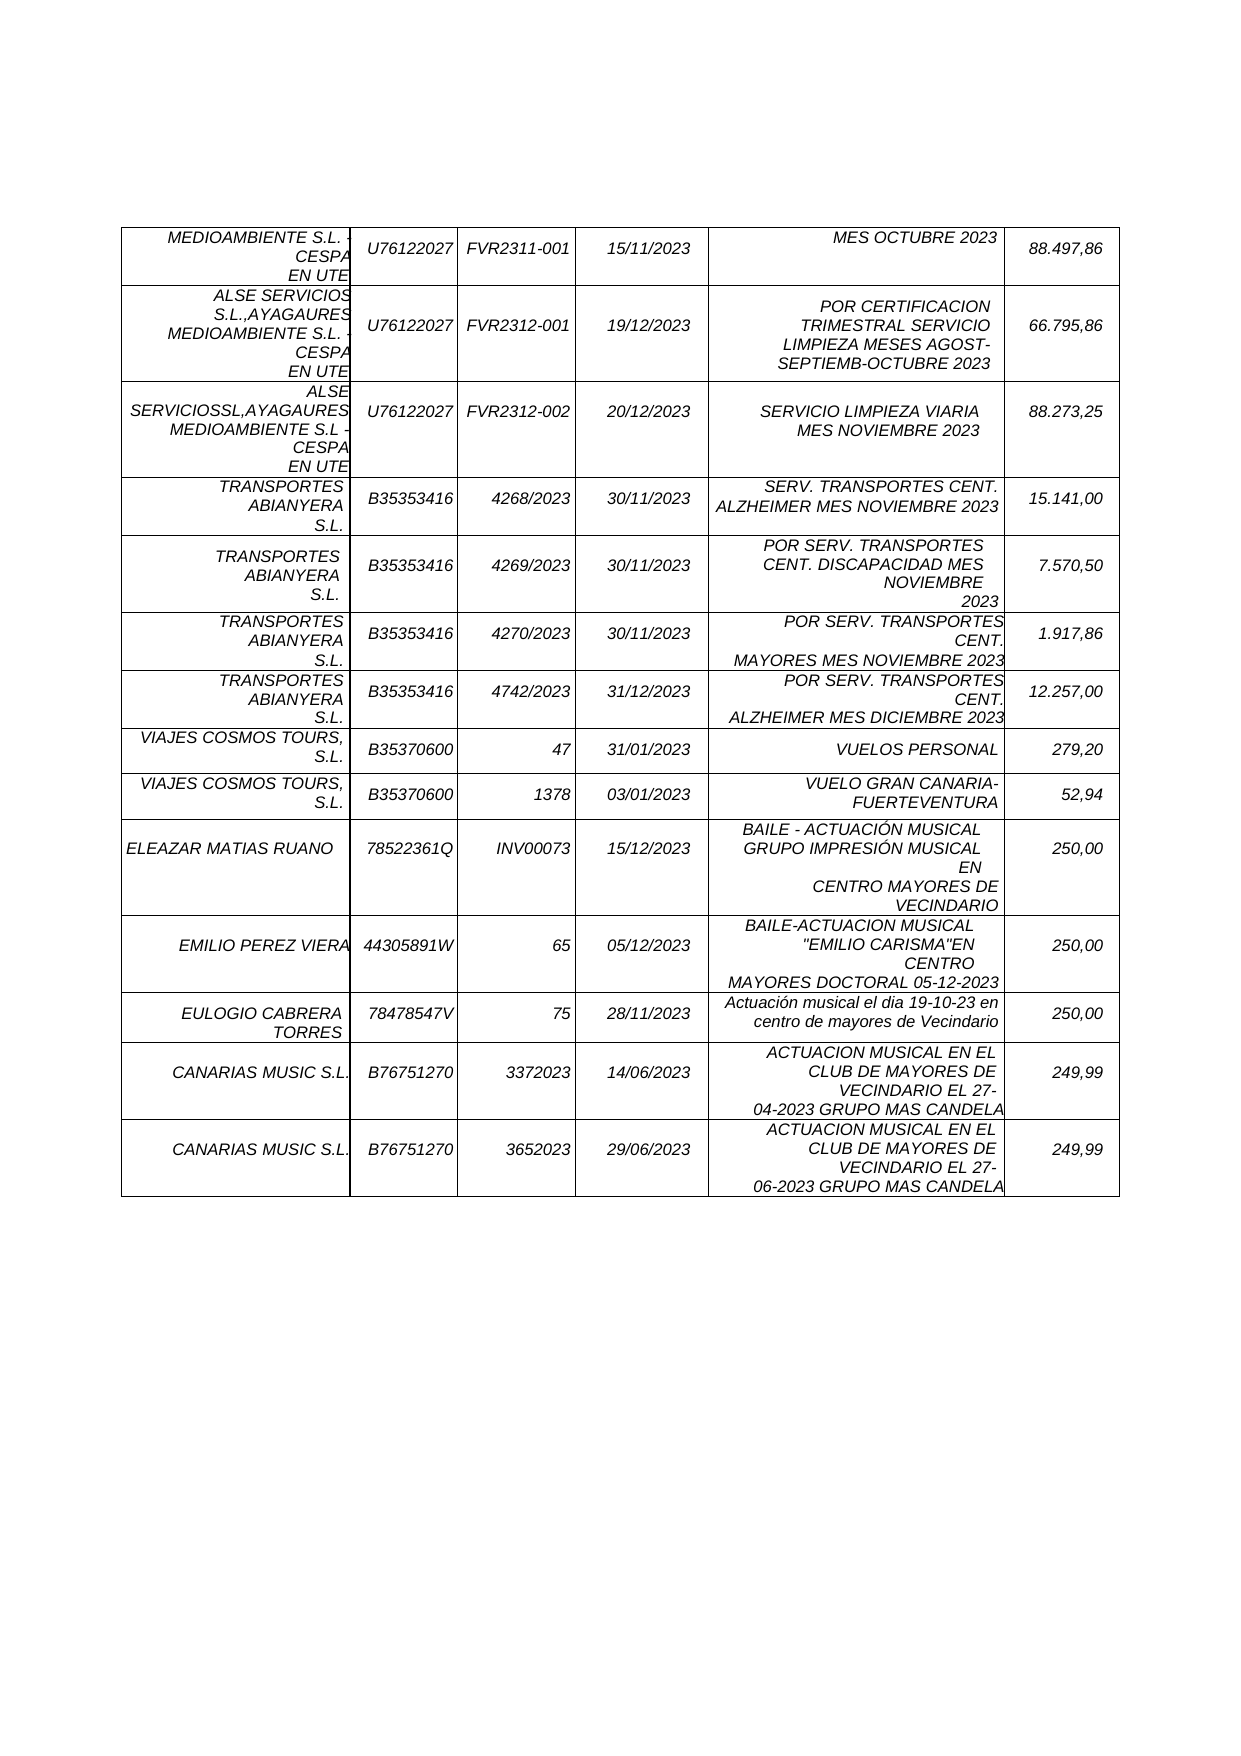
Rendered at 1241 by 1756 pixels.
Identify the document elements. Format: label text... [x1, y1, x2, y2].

table_cell B35370600 [351, 774, 457, 819]
table_cell TRANSPORTES ABIANYERA S.L. [122, 478, 349, 535]
table_cell 14/06/2023 [576, 1043, 708, 1119]
table_cell 15/12/2023 [576, 820, 708, 915]
table_cell 250,00 [1005, 993, 1119, 1042]
table_cell 30/11/2023 [576, 613, 708, 670]
table_cell FVR2312-002 [458, 382, 575, 477]
table_cell 250,00 [1005, 820, 1119, 915]
table_cell 250,00 [1005, 916, 1119, 992]
table_cell BAILE - ACTUACIÓN MUSICAL GRUPO IMPRESIÓN MUSICAL EN CENTRO MAYORES DE VECINDARIO [709, 820, 1004, 915]
table_cell 29/06/2023 [576, 1120, 708, 1196]
table_cell VUELOS PERSONAL [709, 729, 1004, 773]
table_cell CANARIAS MUSIC S.L. [122, 1120, 349, 1196]
table_cell 30/11/2023 [576, 536, 708, 612]
table_cell U76122027 [351, 382, 457, 477]
table_cell ACTUACION MUSICAL EN EL CLUB DE MAYORES DE VECINDARIO EL 27- 06-2023 GRUPO MAS CANDELA [709, 1120, 1004, 1196]
table_cell B35370600 [351, 729, 457, 773]
table_cell 4269/2023 [458, 536, 575, 612]
table_cell 1378 [458, 774, 575, 819]
table_cell POR CERTIFICACION TRIMESTRAL SERVICIO LIMPIEZA MESES AGOST- SEPTIEMB-OCTUBRE 2023 [709, 286, 1004, 381]
table_cell 66.795,86 [1005, 286, 1119, 381]
table_cell B35353416 [351, 536, 457, 612]
table_cell 7.570,50 [1005, 536, 1119, 612]
table_cell 20/12/2023 [576, 382, 708, 477]
table_cell U76122027 [351, 286, 457, 381]
table_cell VIAJES COSMOS TOURS, S.L. [122, 729, 349, 773]
table_cell POR SERV. TRANSPORTES CENT. DISCAPACIDAD MES NOVIEMBRE 2023 [709, 536, 1004, 612]
table_cell 279,20 [1005, 729, 1119, 773]
table_cell CANARIAS MUSIC S.L. [122, 1043, 349, 1119]
table_cell 4270/2023 [458, 613, 575, 670]
table_cell VIAJES COSMOS TOURS, S.L. [122, 774, 349, 819]
table_cell ACTUACION MUSICAL EN EL CLUB DE MAYORES DE VECINDARIO EL 27- 04-2023 GRUPO MAS CANDELA [709, 1043, 1004, 1119]
table_cell B76751270 [351, 1043, 457, 1119]
table_cell B35353416 [351, 478, 457, 535]
table_cell 31/12/2023 [576, 671, 708, 728]
table_cell ELEAZAR MATIAS RUANO [122, 820, 349, 915]
table_cell 78522361Q [351, 820, 457, 915]
table_cell 30/11/2023 [576, 478, 708, 535]
table_cell MEDIOAMBIENTE S.L. -CESPA EN UTE [122, 228, 349, 285]
table_cell BAILE-ACTUACION MUSICAL "EMILIO CARISMA"EN CENTRO MAYORES DOCTORAL 05-12-2023 [709, 916, 1004, 992]
table_cell 03/01/2023 [576, 774, 708, 819]
table_cell FVR2311-001 [458, 228, 575, 285]
table_cell 15/11/2023 [576, 228, 708, 285]
table_cell ALSE SERVICIOS S.L.,AYAGAURES MEDIOAMBIENTE S.L. -CESPA EN UTE [122, 286, 349, 381]
table_cell 3372023 [458, 1043, 575, 1119]
table_cell 78478547V [351, 993, 457, 1042]
table_cell 88.273,25 [1005, 382, 1119, 477]
table_cell 44305891W [351, 916, 457, 992]
table_cell 52,94 [1005, 774, 1119, 819]
table_cell 1.917,86 [1005, 613, 1119, 670]
table_cell B35353416 [351, 671, 457, 728]
table_cell 28/11/2023 [576, 993, 708, 1042]
table_cell 88.497,86 [1005, 228, 1119, 285]
table_cell INV00073 [458, 820, 575, 915]
table_cell SERV. TRANSPORTES CENT. ALZHEIMER MES NOVIEMBRE 2023 [709, 478, 1004, 535]
table_cell POR SERV. TRANSPORTES CENT. MAYORES MES NOVIEMBRE 2023 [709, 613, 1004, 670]
table_cell EULOGIO CABRERA TORRES [122, 993, 349, 1042]
table_cell SERVICIO LIMPIEZA VIARIA MES NOVIEMBRE 2023 [709, 382, 1004, 477]
table_cell U76122027 [351, 228, 457, 285]
table_cell B35353416 [351, 613, 457, 670]
table_cell 249,99 [1005, 1120, 1119, 1196]
table_cell POR SERV. TRANSPORTES CENT. ALZHEIMER MES DICIEMBRE 2023 [709, 671, 1004, 728]
table_cell TRANSPORTES ABIANYERA S.L. [122, 613, 349, 670]
table_cell 05/12/2023 [576, 916, 708, 992]
table_cell 249,99 [1005, 1043, 1119, 1119]
table_cell 15.141,00 [1005, 478, 1119, 535]
table_cell 12.257,00 [1005, 671, 1119, 728]
table_cell FVR2312-001 [458, 286, 575, 381]
table_cell EMILIO PEREZ VIERA [122, 916, 349, 992]
table_cell 75 [458, 993, 575, 1042]
table_cell 4268/2023 [458, 478, 575, 535]
table_cell MES OCTUBRE 2023 [709, 228, 1004, 285]
table_cell TRANSPORTES ABIANYERA S.L. [122, 671, 349, 728]
table_cell VUELO GRAN CANARIA- FUERTEVENTURA [709, 774, 1004, 819]
table_cell 31/01/2023 [576, 729, 708, 773]
table_cell 3652023 [458, 1120, 575, 1196]
table_cell Actuación musical el dia 19-10-23 en centro de mayores de Vecindario [709, 993, 1004, 1042]
table_cell ALSE SERVICIOSSL,AYAGAURES MEDIOAMBIENTE S.L -CESPA EN UTE [122, 382, 349, 477]
table_cell 65 [458, 916, 575, 992]
table_cell TRANSPORTES ABIANYERA S.L. [122, 536, 349, 612]
table_cell 47 [458, 729, 575, 773]
table_cell 19/12/2023 [576, 286, 708, 381]
table_cell B76751270 [351, 1120, 457, 1196]
table_cell 4742/2023 [458, 671, 575, 728]
